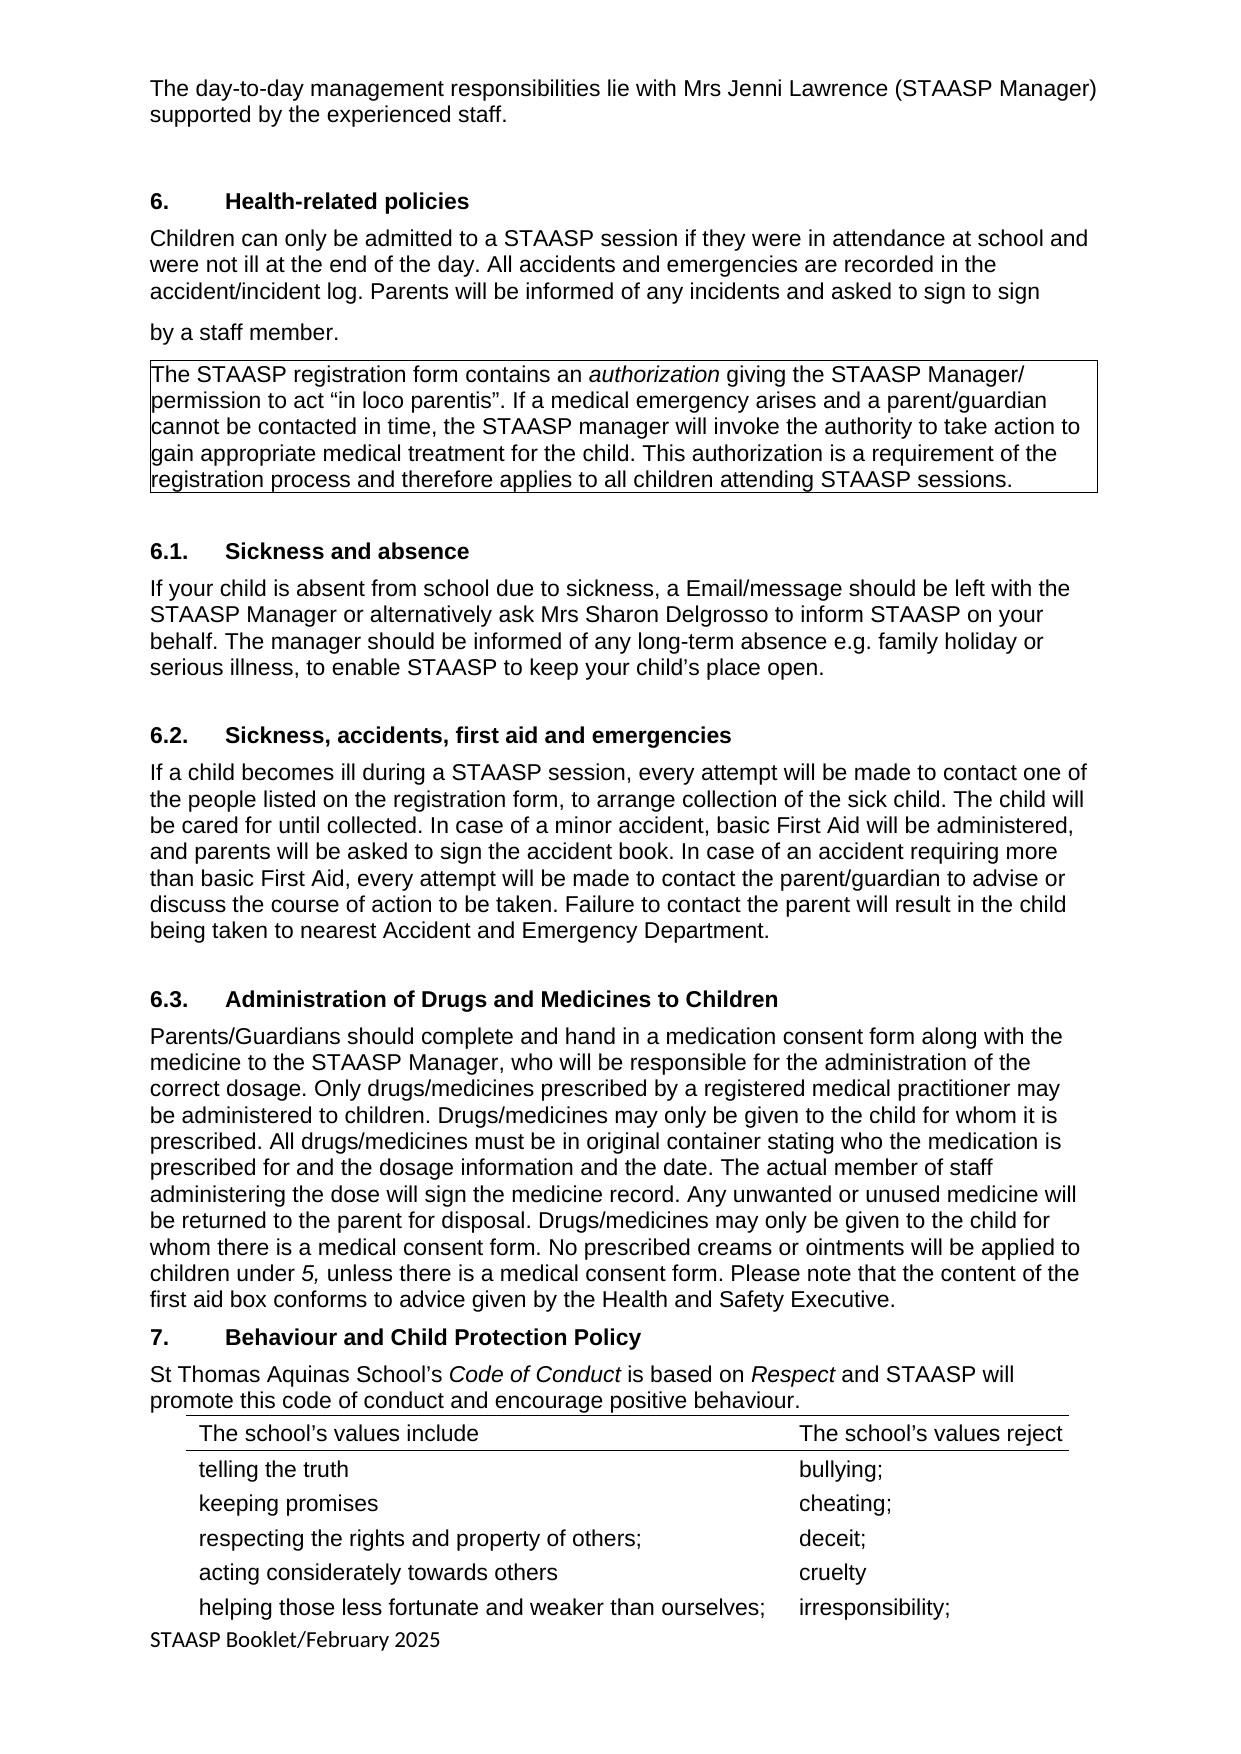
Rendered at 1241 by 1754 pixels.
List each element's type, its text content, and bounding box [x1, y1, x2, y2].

subtitle Behaviour and Child Protection Policy [150, 1324, 1098, 1350]
text If a child becomes ill during a STAASP session, every attempt will be made to contact one of the people listed on the registration form, to arrange collection of the sick child. The child will be cared for until collected. In case of a minor accident, basic First Aid will be administered, and parents will be asked to sign the accident book. In case of an accident requiring more than basic First Aid, every attempt will be made to contact the parent/guardian to advise or discuss the course of action to be taken. Failure to contact the parent will result in the child being taken to nearest Accident and Emergency Department. [149, 759, 1091, 944]
subtitle Sickness and absence [150, 538, 1098, 564]
table_cell keeping promises [186, 1485, 799, 1520]
text The day-to-day management responsibilities lie with Mrs Jenni Lawrence (STAASP Manager) supported by the experienced staff. [149, 75, 1098, 128]
text by a staff member. [149, 319, 1091, 345]
table_cell cheating; [799, 1485, 1069, 1520]
subtitle Sickness, accidents, first aid and emergencies [150, 722, 1098, 749]
table_cell acting considerately towards others [186, 1555, 799, 1589]
text The STAASP registration form contains an authorization giving the STAASP Manager/ permission to act “in loco parentis”. If a medical emergency arises and a parent/guardian cannot be contacted in time, the STAASP manager will invoke the authority to take action to gain appropriate medical treatment for the child. This authorization is a requirement of the registration process and therefore applies to all children attending STAASP sessions. [151, 361, 1097, 492]
subtitle Health-related policies [150, 188, 1098, 214]
table_cell cruelty [799, 1555, 1069, 1589]
table_cell helping those less fortunate and weaker than ourselves; [186, 1589, 799, 1624]
table_cell telling the truth [186, 1451, 799, 1485]
table_header The school’s values reject [799, 1416, 1069, 1450]
table_cell irresponsibility; [799, 1589, 1069, 1624]
text Children can only be admitted to a STAASP session if they were in attendance at school and were not ill at the end of the day. All accidents and emergencies are recorded in the accident/incident log. Parents will be informed of any incidents and asked to sign to sign [149, 225, 1091, 304]
table_cell deceit; [799, 1520, 1069, 1554]
text If your child is absent from school due to sickness, a Email/message should be left with the STAASP Manager or alternatively ask Mrs Sharon Delgrosso to inform STAASP on your behalf. The manager should be informed of any long-term absence e.g. family holiday or serious illness, to enable STAASP to keep your child’s place open. [149, 575, 1091, 680]
table_cell respecting the rights and property of others; [186, 1520, 799, 1554]
table_header The school’s values include [186, 1416, 799, 1450]
table_cell bullying; [799, 1451, 1069, 1485]
text Parents/Guardians should complete and hand in a medication consent form along with the medicine to the STAASP Manager, who will be responsible for the administration of the correct dosage. Only drugs/medicines prescribed by a registered medical practitioner may be administered to children. Drugs/medicines may only be given to the child for whom it is prescribed. All drugs/medicines must be in original container stating who the medication is prescribed for and the dosage information and the date. The actual member of staff administering the dose will sign the medicine record. Any unwanted or unused medicine will be returned to the parent for disposal. Drugs/medicines may only be given to the child for whom there is a medical consent form. No prescribed creams or ointments will be applied to children under 5, unless there is a medical consent form. Please note that the content of the first aid box conforms to advice given by the Health and Safety Executive. [149, 1023, 1091, 1312]
text St Thomas Aquinas School’s Code of Conduct is based on Respect and STAASP will promote this code of conduct and encourage positive behaviour. [149, 1361, 1091, 1413]
subtitle Administration of Drugs and Medicines to Children [150, 986, 1098, 1012]
